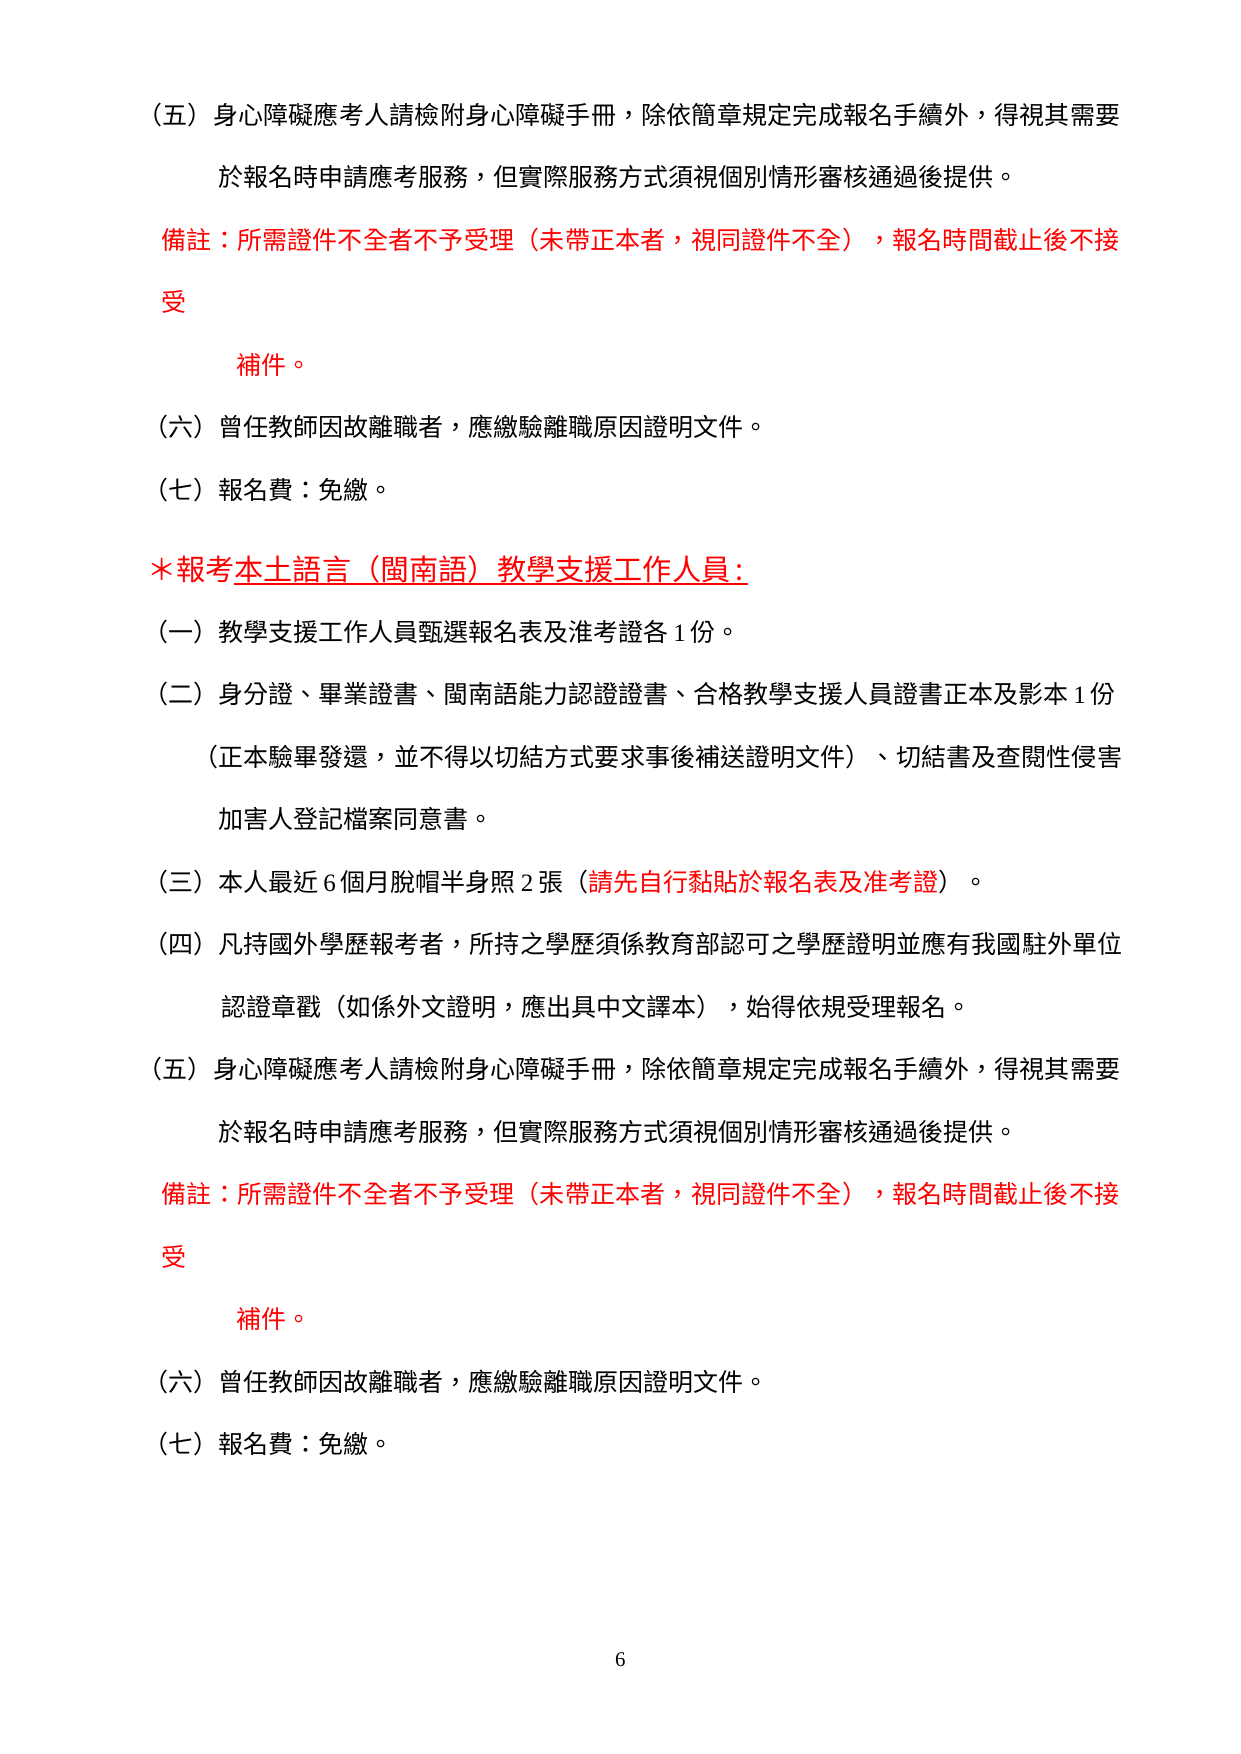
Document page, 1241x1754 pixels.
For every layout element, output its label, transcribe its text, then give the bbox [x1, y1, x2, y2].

text ＊報考本土語言（閩南語）教學支援工作人員: [147, 526, 1122, 589]
text 補件。 [161, 322, 1122, 384]
text （一）教學支援工作人員甄選報名表及淮考證各1份。 [118, 589, 1122, 651]
text （二）身分證、畢業證書、閩南語能力認證證書、合格教學支援人員證書正本及影本1份 [143, 651, 1122, 714]
text 備註：所需證件不全者不予受理（未帶正本者，視同證件不全），報名時間截止後不接受 [161, 197, 1122, 322]
text （六）曾任教師因故離職者，應繳驗離職原因證明文件。 [118, 384, 1122, 447]
text （六）曾任教師因故離職者，應繳驗離職原因證明文件。 [118, 1339, 1122, 1401]
text （七）報名費：免繳。 [118, 447, 1122, 509]
text （三）本人最近6個月脫帽半身照2張（請先自行黏貼於報名表及准考證）。 [118, 839, 1122, 901]
text （七）報名費：免繳。 [118, 1401, 1122, 1464]
text 補件。 [161, 1276, 1122, 1339]
text （五）身心障礙應考人請檢附身心障礙手冊，除依簡章規定完成報名手續外，得視其需要於報名時申請應考服務，但實際服務方式須視個別情形審核通過後提供。 [131, 72, 1122, 197]
text （正本驗畢發還，並不得以切結方式要求事後補送證明文件）、切結書及查閱性侵害加害人登記檔案同意書。 [193, 714, 1122, 839]
text （四）凡持國外學歷報考者，所持之學歷須係教育部認可之學歷證明並應有我國駐外單位認證章戳（如係外文證明，應出具中文譯本），始得依規受理報名。 [118, 901, 1122, 1026]
text （五）身心障礙應考人請檢附身心障礙手冊，除依簡章規定完成報名手續外，得視其需要於報名時申請應考服務，但實際服務方式須視個別情形審核通過後提供。 [131, 1026, 1122, 1151]
text 備註：所需證件不全者不予受理（未帶正本者，視同證件不全），報名時間截止後不接受 [161, 1151, 1122, 1276]
